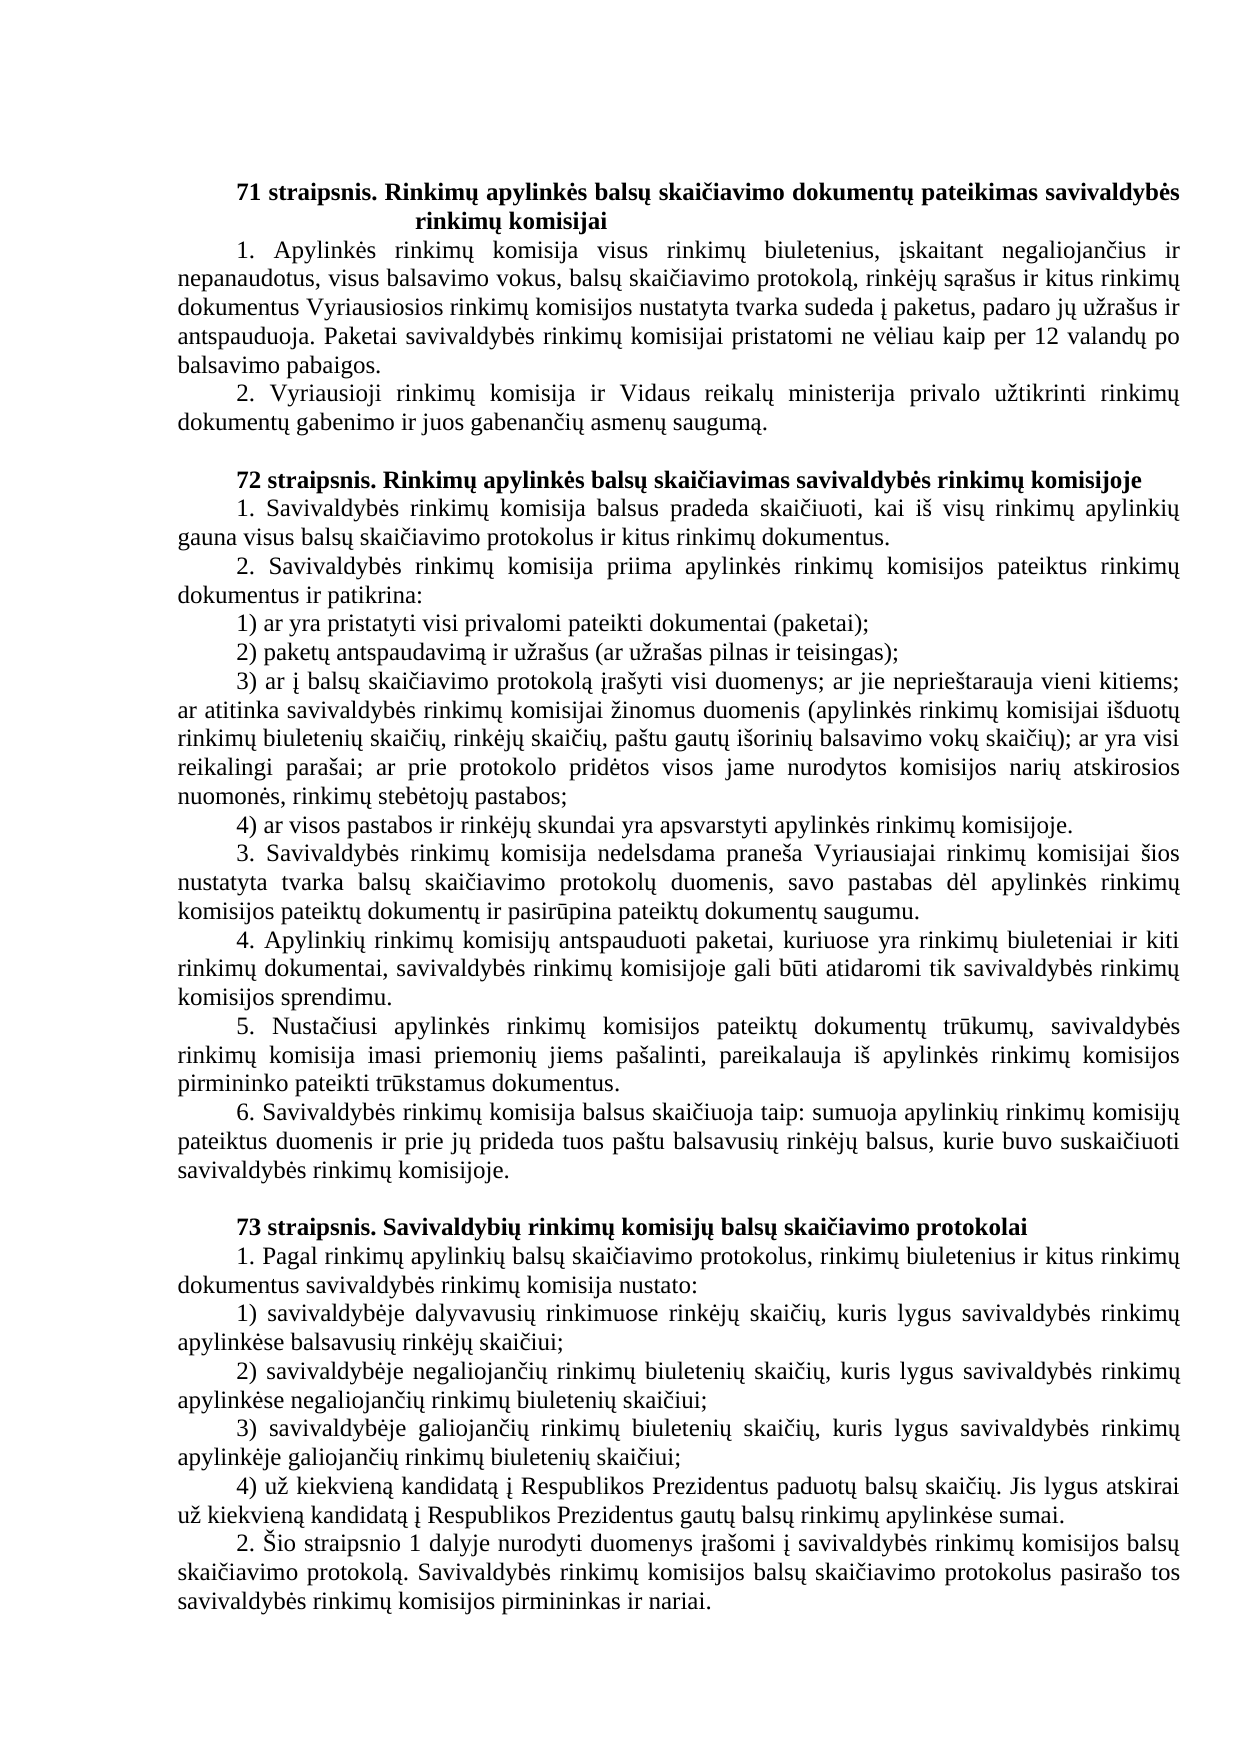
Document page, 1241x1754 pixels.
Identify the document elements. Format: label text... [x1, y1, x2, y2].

text 3) savivaldybėje galiojančių rinkimų biuletenių skaičių, kuris lygus savivaldybės rinkimų apylinkėje galiojančių rinkimų biuletenių skaičiui; [177, 1413, 1181, 1471]
text 3) ar į balsų skaičiavimo protokolą įrašyti visi duomenys; ar jie neprieštarauja vieni kitiems; ar atitinka savivaldybės rinkimų komisijai žinomus duomenis (apylinkės rinkimų komisijai išduotų rinkimų biuletenių skaičių, rinkėjų skaičių, paštu gautų išorinių balsavimo vokų skaičių); ar yra visi reikalingi parašai; ar prie protokolo pridėtos visos jame nurodytos komisijos narių atskirosios nuomonės, rinkimų stebėtojų pastabos; [177, 666, 1181, 810]
text 1) ar yra pristatyti visi privalomi pateikti dokumentai (paketai); [177, 608, 1181, 637]
text 4) už kiekvieną kandidatą į Respublikos Prezidentus paduotų balsų skaičių. Jis lygus atskirai už kiekvieną kandidatą į Respublikos Prezidentus gautų balsų rinkimų apylinkėse sumai. [177, 1471, 1181, 1528]
text 72 straipsnis. Rinkimų apylinkės balsų skaičiavimas savivaldybės rinkimų komisijoje [236, 465, 1181, 493]
text 1. Pagal rinkimų apylinkių balsų skaičiavimo protokolus, rinkimų biuletenius ir kitus rinkimų dokumentus savivaldybės rinkimų komisija nustato: [177, 1241, 1181, 1298]
text 6. Savivaldybės rinkimų komisija balsus skaičiuoja taip: sumuoja apylinkių rinkimų komisijų pateiktus duomenis ir prie jų prideda tuos paštu balsavusių rinkėjų balsus, kurie buvo suskaičiuoti savivaldybės rinkimų komisijoje. [177, 1097, 1181, 1183]
text 73 straipsnis. Savivaldybių rinkimų komisijų balsų skaičiavimo protokolai [177, 1212, 1181, 1241]
text 2) savivaldybėje negaliojančių rinkimų biuletenių skaičių, kuris lygus savivaldybės rinkimų apylinkėse negaliojančių rinkimų biuletenių skaičiui; [177, 1356, 1181, 1413]
text 4) ar visos pastabos ir rinkėjų skundai yra apsvarstyti apylinkės rinkimų komisijoje. [177, 810, 1181, 838]
text 1. Apylinkės rinkimų komisija visus rinkimų biuletenius, įskaitant negaliojančius ir nepanaudotus, visus balsavimo vokus, balsų skaičiavimo protokolą, rinkėjų sąrašus ir kitus rinkimų dokumentus Vyriausiosios rinkimų komisijos nustatyta tvarka sudeda į paketus, padaro jų užrašus ir antspauduoja. Paketai savivaldybės rinkimų komisijai pristatomi ne vėliau kaip per 12 valandų po balsavimo pabaigos. [177, 235, 1181, 378]
text 2. Savivaldybės rinkimų komisija priima apylinkės rinkimų komisijos pateiktus rinkimų dokumentus ir patikrina: [177, 551, 1181, 608]
text 2) paketų antspaudavimą ir užrašus (ar užrašas pilnas ir teisingas); [177, 637, 1181, 666]
text 5. Nustačiusi apylinkės rinkimų komisijos pateiktų dokumentų trūkumų, savivaldybės rinkimų komisija imasi priemonių jiems pašalinti, pareikalauja iš apylinkės rinkimų komisijos pirmininko pateikti trūkstamus dokumentus. [177, 1011, 1181, 1097]
text 71 straipsnis. Rinkimų apylinkės balsų skaičiavimo dokumentų pateikimas savivaldybės rinkimų komisijai [236, 177, 1181, 235]
text 3. Savivaldybės rinkimų komisija nedelsdama praneša Vyriausiajai rinkimų komisijai šios nustatyta tvarka balsų skaičiavimo protokolų duomenis, savo pastabas dėl apylinkės rinkimų komisijos pateiktų dokumentų ir pasirūpina pateiktų dokumentų saugumu. [177, 838, 1181, 925]
text 4. Apylinkių rinkimų komisijų antspauduoti paketai, kuriuose yra rinkimų biuleteniai ir kiti rinkimų dokumentai, savivaldybės rinkimų komisijoje gali būti atidaromi tik savivaldybės rinkimų komisijos sprendimu. [177, 925, 1181, 1011]
text 1. Savivaldybės rinkimų komisija balsus pradeda skaičiuoti, kai iš visų rinkimų apylinkių gauna visus balsų skaičiavimo protokolus ir kitus rinkimų dokumentus. [177, 493, 1181, 551]
text 2. Šio straipsnio 1 dalyje nurodyti duomenys įrašomi į savivaldybės rinkimų komisijos balsų skaičiavimo protokolą. Savivaldybės rinkimų komisijos balsų skaičiavimo protokolus pasirašo tos savivaldybės rinkimų komisijos pirmininkas ir nariai. [177, 1528, 1181, 1615]
text 1) savivaldybėje dalyvavusių rinkimuose rinkėjų skaičių, kuris lygus savivaldybės rinkimų apylinkėse balsavusių rinkėjų skaičiui; [177, 1298, 1181, 1356]
text 2. Vyriausioji rinkimų komisija ir Vidaus reikalų ministerija privalo užtikrinti rinkimų dokumentų gabenimo ir juos gabenančių asmenų saugumą. [177, 378, 1181, 436]
